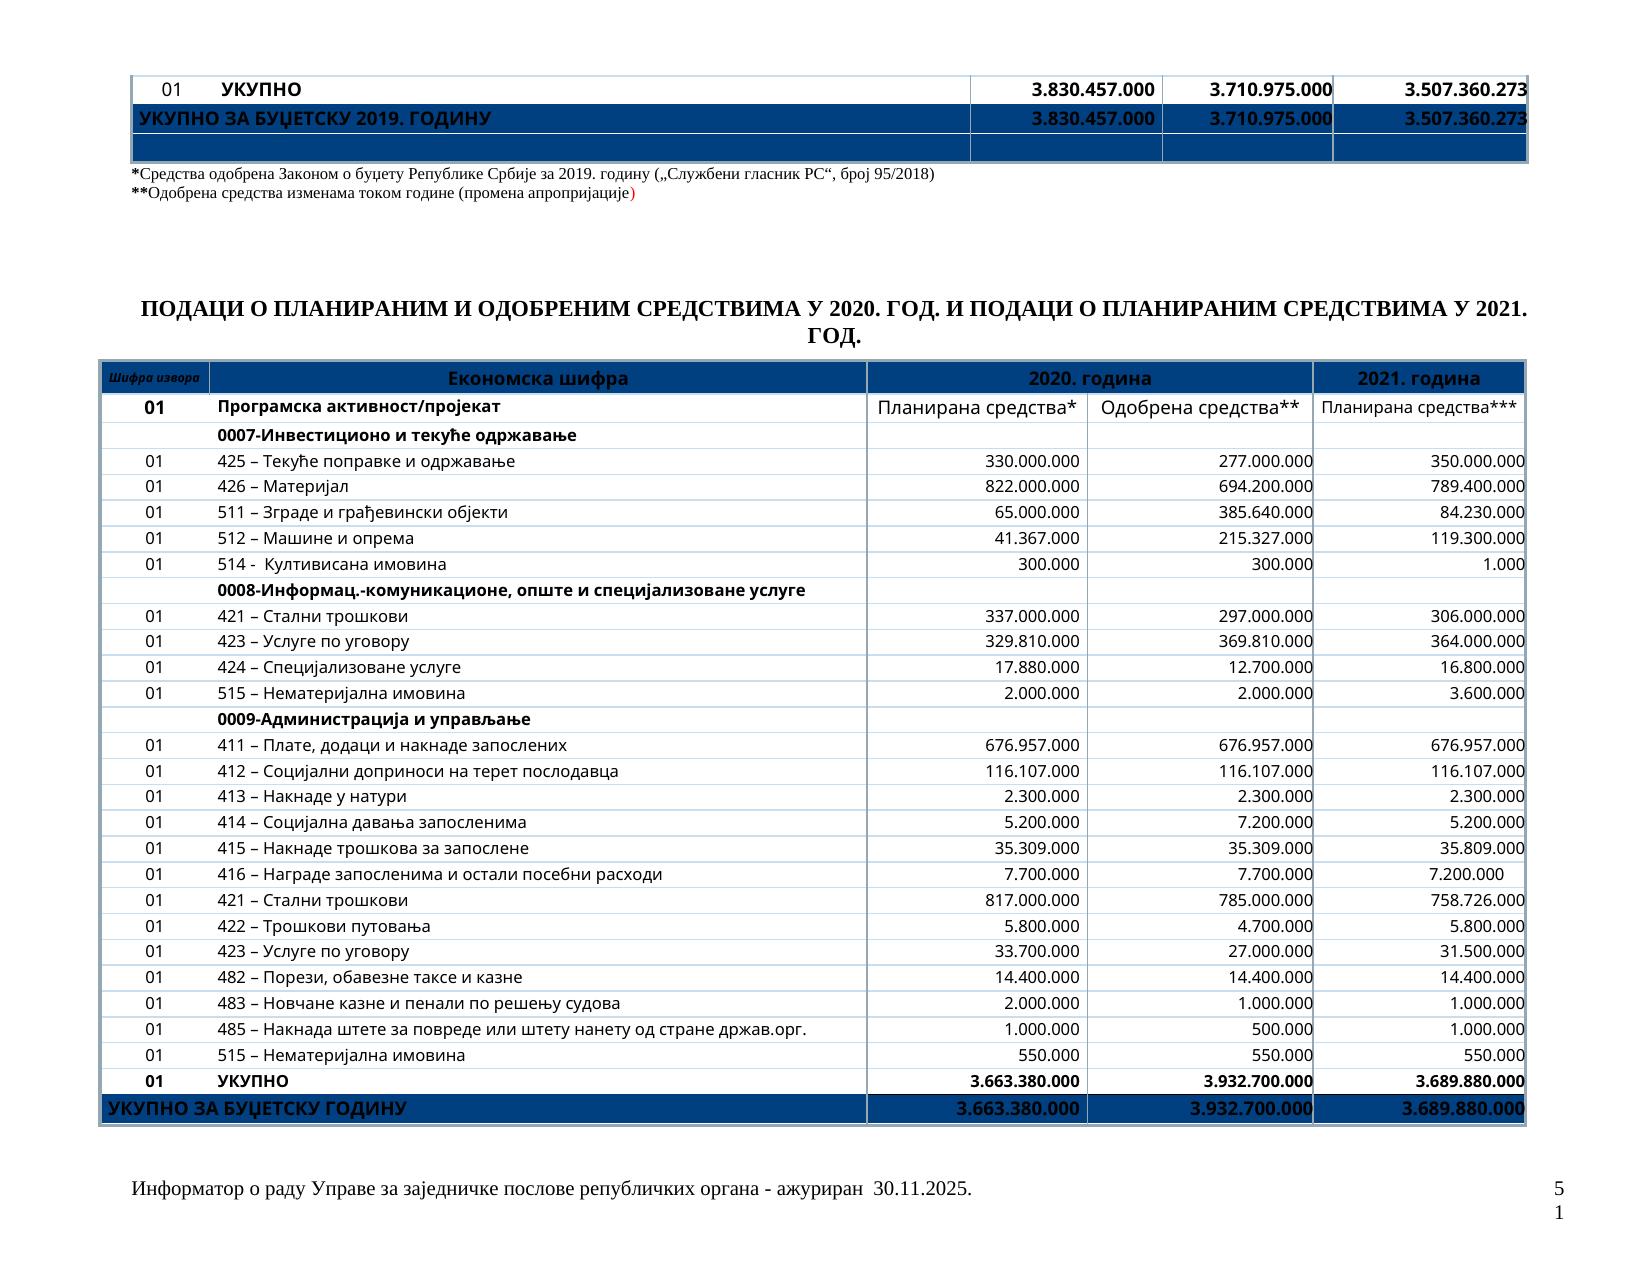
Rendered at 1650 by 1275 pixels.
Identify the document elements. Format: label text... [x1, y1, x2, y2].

table_cell 500.000 [1088, 1018, 1312, 1042]
table_header 2020. година [868, 362, 1312, 393]
table_cell 550.000 [1088, 1043, 1312, 1068]
table_cell 789.400.000 [1314, 475, 1524, 499]
table_cell 7.700.000 [1088, 863, 1312, 887]
table_cell 01 [102, 1018, 209, 1042]
table_cell 3.830.457.000 [971, 77, 1162, 104]
text ПОДАЦИ О ПЛАНИРАНИМ И ОДОБРЕНИМ СРЕДСТВИМА У 2020. ГОД. И ПОДАЦИ О ПЛАНИРАНИМ СРЕДСТВИМА У 2021. ГОД. [112, 296, 1556, 348]
table_cell 421 – Стални трошкови [210, 888, 866, 913]
table_cell 01 [102, 1069, 209, 1093]
table_cell 550.000 [868, 1043, 1087, 1068]
table_cell 01 [102, 395, 209, 422]
table_cell 511 – Зграде и грађевински објекти [210, 501, 866, 525]
table_cell 65.000.000 [868, 501, 1087, 525]
table_cell 2.300.000 [1314, 785, 1524, 809]
table_cell 116.107.000 [1314, 759, 1524, 783]
table_cell 35.309.000 [1088, 837, 1312, 861]
table_cell [1334, 134, 1526, 161]
table_cell [1163, 134, 1332, 161]
table_cell 01 [102, 888, 209, 913]
table_cell 01 [102, 966, 209, 990]
table_cell 3.600.000 [1314, 682, 1524, 706]
table_cell 01 [102, 733, 209, 758]
table_cell Одобрена средства** [1088, 395, 1312, 422]
table_cell 12.700.000 [1088, 656, 1312, 680]
table_cell 817.000.000 [868, 888, 1087, 913]
table_cell 822.000.000 [868, 475, 1087, 499]
table_cell 5.800.000 [1314, 914, 1524, 938]
table_cell [102, 708, 209, 732]
table_cell 7.200.000 [1088, 811, 1312, 835]
table_cell 1.000.000 [868, 1018, 1087, 1042]
table_cell 676.957.000 [868, 733, 1087, 758]
table_cell 2.000.000 [868, 682, 1087, 706]
table_cell 01 [102, 940, 209, 964]
table_cell 5.200.000 [868, 811, 1087, 835]
table_cell 3.689.880.000 [1314, 1069, 1524, 1093]
table_cell 1.000.000 [1088, 992, 1312, 1016]
table_cell 2.000.000 [1088, 682, 1312, 706]
table_cell 515 – Нематеријална имовина [210, 682, 866, 706]
table_cell 413 – Накнаде у натури [210, 785, 866, 809]
text **Одобрена средства изменама током године (промена апропријације) [131, 183, 1556, 202]
table_cell 415 – Накнаде трошкова за запослене [210, 837, 866, 861]
table_cell 3.830.457.000 [971, 104, 1162, 133]
table_cell [1314, 578, 1524, 603]
table_cell 01 [102, 604, 209, 628]
table_cell [1088, 708, 1312, 732]
table_cell 01 [102, 527, 209, 551]
table_cell [971, 134, 1162, 161]
table_cell 27.000.000 [1088, 940, 1312, 964]
table_cell 330.000.000 [868, 449, 1087, 473]
table_cell 3.710.975.000 [1163, 77, 1332, 104]
table_cell 16.800.000 [1314, 656, 1524, 680]
table_cell 84.230.000 [1314, 501, 1524, 525]
table_cell 119.300.000 [1314, 527, 1524, 551]
table_cell 35.809.000 [1314, 837, 1524, 861]
table_cell 421 – Стални трошкови [210, 604, 866, 628]
table_cell 5.200.000 [1314, 811, 1524, 835]
table_cell 426 – Материјал [210, 475, 866, 499]
table_cell 1.000 [1314, 553, 1524, 577]
table_cell 485 – Накнада штете за повреде или штету нанету од стране држав.орг. [210, 1018, 866, 1042]
table_cell 01 [102, 863, 209, 887]
table_cell 423 – Услуге по уговору [210, 940, 866, 964]
table_cell 676.957.000 [1314, 733, 1524, 758]
table_cell УКУПНО ЗА БУЏЕТСКУ ГОДИНУ [102, 1094, 866, 1123]
table_cell 31.500.000 [1314, 940, 1524, 964]
table_cell 424 – Специјализоване услуге [210, 656, 866, 680]
text *Средства одобрена Законом о буџету Републике Србије за 2019. годину („Службени гласник РС“, број 95/2018) [131, 164, 1556, 183]
table_cell 483 – Новчане казне и пенали по решењу судова [210, 992, 866, 1016]
table_cell [1088, 423, 1312, 448]
table_cell 116.107.000 [868, 759, 1087, 783]
table_cell 7.700.000 [868, 863, 1087, 887]
table_cell 01 [133, 77, 213, 104]
table_cell 329.810.000 [868, 630, 1087, 654]
table_cell 277.000.000 [1088, 449, 1312, 473]
table_cell 5.800.000 [868, 914, 1087, 938]
table_cell 41.367.000 [868, 527, 1087, 551]
table_cell 01 [102, 630, 209, 654]
table_cell 515 – Нематеријална имовина [210, 1043, 866, 1068]
table_header Шифра извора [102, 362, 209, 393]
table_cell 411 – Плате, додаци и накнаде запослених [210, 733, 866, 758]
table_cell 416 – Награде запосленима и остали посебни расходи [210, 863, 866, 887]
table_cell 694.200.000 [1088, 475, 1312, 499]
table_cell 550.000 [1314, 1043, 1524, 1068]
table_cell [102, 423, 209, 448]
table_cell 0008-Информац.-комуникационе, опште и специјализоване услуге [210, 578, 866, 603]
table_header 2021. година [1314, 362, 1524, 393]
table_cell 116.107.000 [1088, 759, 1312, 783]
table_cell [102, 578, 209, 603]
table_cell 300.000 [1088, 553, 1312, 577]
table_cell 01 [102, 475, 209, 499]
table_cell 01 [102, 682, 209, 706]
table_cell 01 [102, 501, 209, 525]
table_cell 01 [102, 759, 209, 783]
table_cell 423 – Услуге по уговору [210, 630, 866, 654]
table_cell [868, 578, 1087, 603]
table_cell Планирана средства* [868, 395, 1087, 422]
table_cell 35.309.000 [868, 837, 1087, 861]
table_header Економска шифра [210, 362, 866, 393]
table_cell 758.726.000 [1314, 888, 1524, 913]
table_cell 01 [102, 1043, 209, 1068]
table_cell 01 [102, 449, 209, 473]
table_cell 364.000.000 [1314, 630, 1524, 654]
table_cell 3.689.880.000 [1314, 1095, 1524, 1123]
table_cell 676.957.000 [1088, 733, 1312, 758]
table_cell 14.400.000 [1088, 966, 1312, 990]
table_cell 01 [102, 837, 209, 861]
table_cell УКУПНО [213, 77, 970, 104]
table_cell 01 [102, 656, 209, 680]
table_cell 297.000.000 [1088, 604, 1312, 628]
table_cell 3.507.360.273 [1334, 77, 1526, 104]
table_cell 3.710.975.000 [1163, 104, 1332, 133]
table_cell 300.000 [868, 553, 1087, 577]
table_cell 215.327.000 [1088, 527, 1312, 551]
table_cell 0007-Инвестиционо и текуће одржавање [210, 423, 866, 448]
table_cell 01 [102, 811, 209, 835]
table_cell 3.663.380.000 [868, 1095, 1087, 1123]
table_cell Програмска активност/пројекат [210, 395, 866, 422]
table_cell 4.700.000 [1088, 914, 1312, 938]
table_cell 1.000.000 [1314, 1018, 1524, 1042]
table_cell [868, 423, 1087, 448]
table_cell 425 – Текуће поправке и одржавање [210, 449, 866, 473]
table_cell 7.200.000 [1314, 863, 1524, 887]
table_cell 0009-Администрација и управљање [210, 708, 866, 732]
table_cell 01 [102, 553, 209, 577]
table_cell 785.000.000 [1088, 888, 1312, 913]
table_cell 482 – Порези, обавезне таксе и казне [210, 966, 866, 990]
table_cell 337.000.000 [868, 604, 1087, 628]
table_cell 3.932.700.000 [1088, 1095, 1312, 1123]
table_cell [1088, 578, 1312, 603]
table_cell 14.400.000 [1314, 966, 1524, 990]
table_cell 33.700.000 [868, 940, 1087, 964]
table_cell 3.663.380.000 [868, 1069, 1087, 1093]
table_cell 17.880.000 [868, 656, 1087, 680]
table_cell 385.640.000 [1088, 501, 1312, 525]
table_cell [133, 134, 970, 161]
table_cell 2.000.000 [868, 992, 1087, 1016]
table_cell 3.932.700.000 [1088, 1069, 1312, 1093]
table_cell [868, 708, 1087, 732]
table_cell 01 [102, 785, 209, 809]
table_cell 01 [102, 914, 209, 938]
table_cell 2.300.000 [868, 785, 1087, 809]
table_cell 14.400.000 [868, 966, 1087, 990]
table_cell 512 – Машине и опрема [210, 527, 866, 551]
table_cell 412 – Социјални доприноси на терет послодавца [210, 759, 866, 783]
table_cell 369.810.000 [1088, 630, 1312, 654]
table_cell 414 – Социјална давања запосленима [210, 811, 866, 835]
table_cell 422 – Трошкови путовања [210, 914, 866, 938]
table_cell 1.000.000 [1314, 992, 1524, 1016]
table_cell 514 - Култивисана имовина [210, 553, 866, 577]
table_cell 350.000.000 [1314, 449, 1524, 473]
table_cell 2.300.000 [1088, 785, 1312, 809]
table_cell 306.000.000 [1314, 604, 1524, 628]
table_cell 01 [102, 992, 209, 1016]
table_cell [1314, 423, 1524, 448]
table_cell 3.507.360.273 [1334, 104, 1526, 133]
table_cell УКУПНО ЗА БУЏЕТСКУ 2019. ГОДИНУ [133, 104, 970, 133]
table_cell УКУПНО [210, 1069, 866, 1093]
table_cell [1314, 708, 1524, 732]
table_cell Планирана средства*** [1314, 395, 1524, 422]
